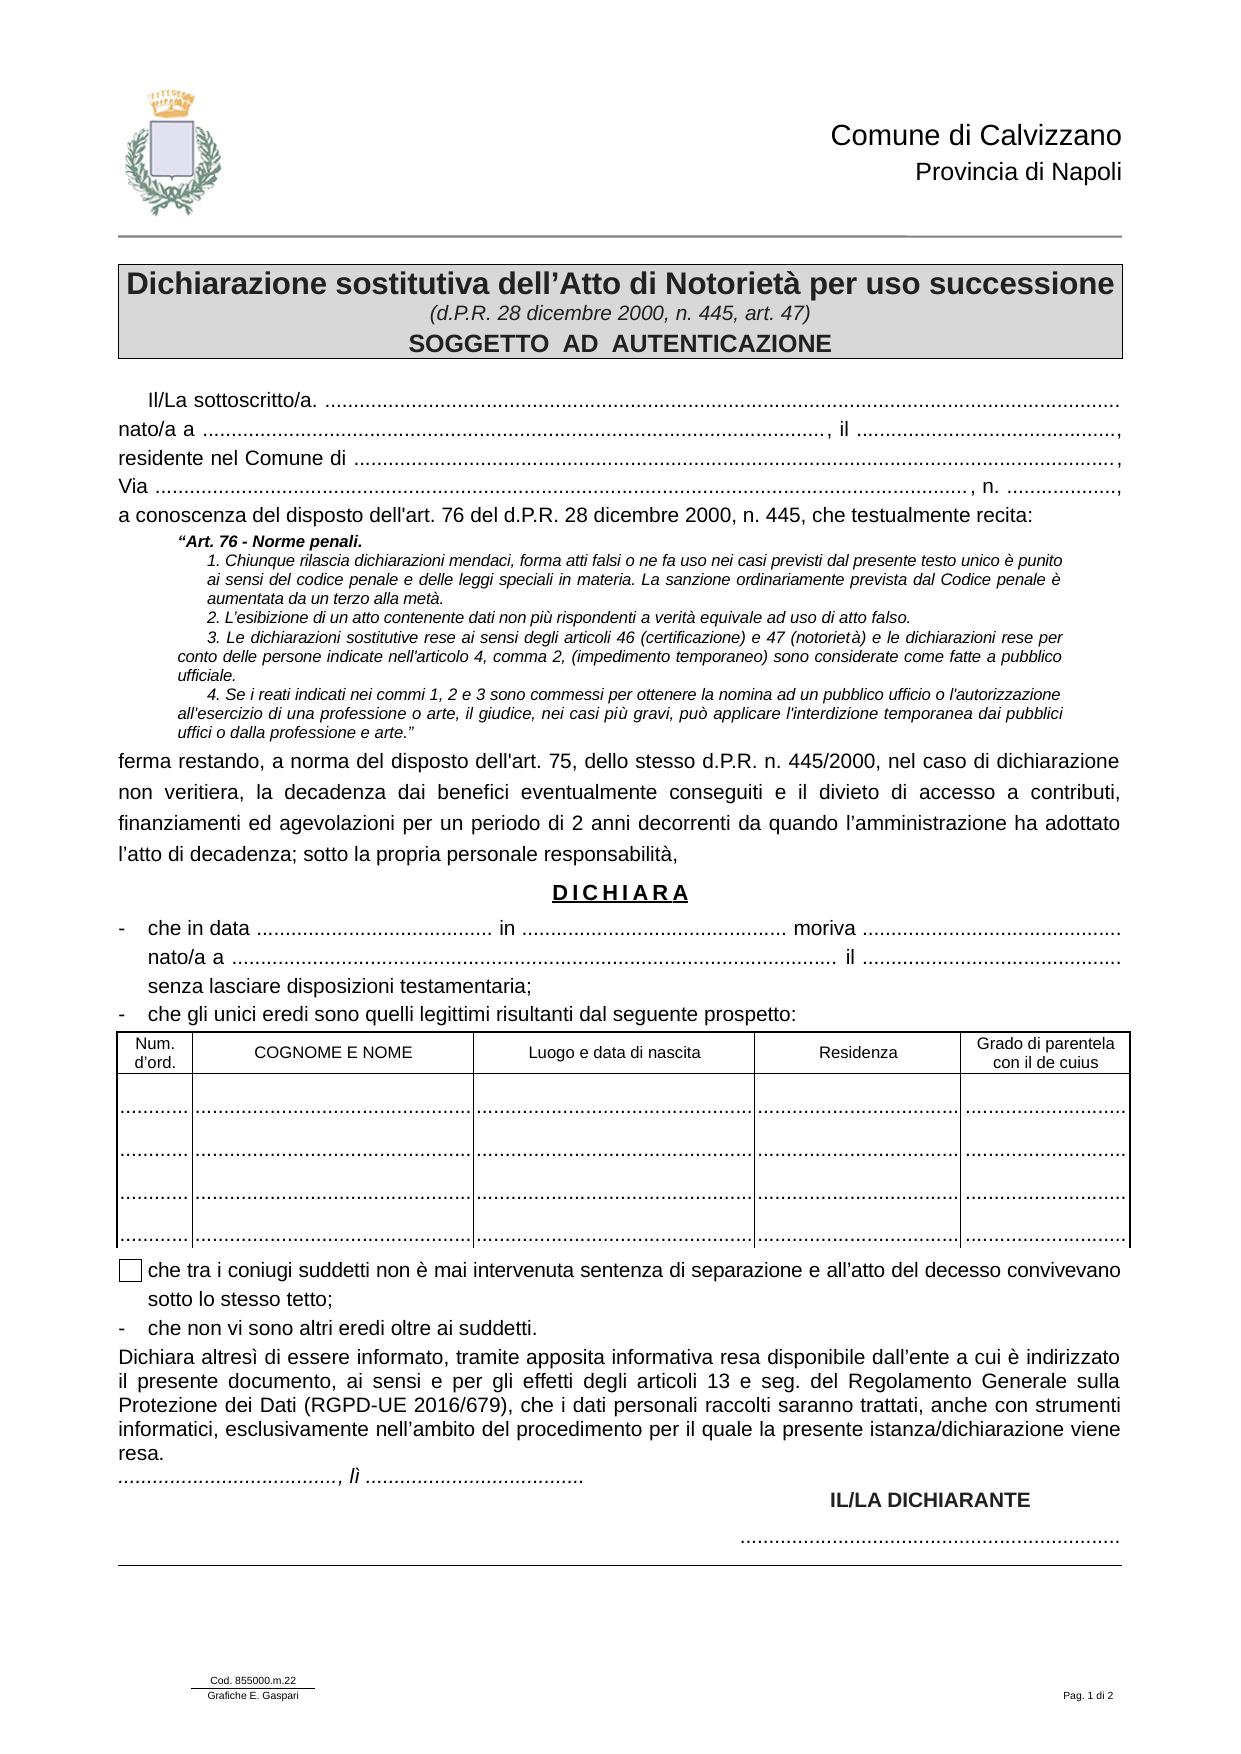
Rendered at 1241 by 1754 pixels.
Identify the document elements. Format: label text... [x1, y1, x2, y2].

table_header Residenza [755, 1033, 960, 1072]
text Dichiara altresì di essere informato, tramite apposita informativa resa disponibile dall’ente a cui è indirizzato il presente documento, ai sensi e per gli effetti degli articoli 13 e seg. del Regolamento Generale sulla Protezione dei Dati (RGPD-UE 2016/679), che i dati personali raccolti saranno trattati, anche con strumenti informatici, esclusivamente nell’ambito del procedimento per il quale la presente istanza/dichiarazione viene resa. [118, 1344, 1122, 1464]
text .................................................................. [738, 1524, 1122, 1548]
text DICHIARA [118, 879, 1122, 905]
text IL/LA DICHIARANTE [738, 1488, 1122, 1512]
text “Art. 76 - Norme penali. [177, 532, 1063, 551]
table_header Luogo e data di nascita [474, 1033, 754, 1072]
text 4. Se i reati indicati nei commi 1, 2 e 3 sono commessi per ottenere la nomina ad un pubblico ufficio o l'autorizzazione all'esercizio di una professione o arte, il giudice, nei casi più gravi, può applicare l'interdizione temporanea dai pubblici uffici o dalla professione e arte.” [177, 685, 1063, 742]
text Il/La sottoscritto/a. .......................................................................................................................................... nato/a a ............................................................................................................, il ............................................., residente nel Comune di ...................................................................................................................................., Via ............................................................................................................................................., n. ..................., a conoscenza del disposto dell'art. 76 del d.P.R. 28 dicembre 2000, n. 445, che testualmente recita: [118, 388, 1122, 527]
table_cell ............ ............ ............ ............ [118, 1074, 192, 1248]
text - che in data ......................................... in .............................................. moriva ............................................. nato/a a ......................................................................................................... il ............................................. senza lasciare disposizioni testamentaria; [118, 916, 1122, 997]
text - che gli unici eredi sono quelli legittimi risultanti dal seguente prospetto: [118, 1002, 1122, 1026]
table_cell ................................... ................................... ................................... ................................... [755, 1074, 960, 1248]
text ferma restando, a norma del disposto dell'art. 75, dello stesso d.P.R. n. 445/2000, nel caso di dichiarazione non veritiera, la decadenza dai benefici eventualmente conseguiti e il divieto di accesso a contributi, finanziamenti ed agevolazioni per un periodo di 2 anni decorrenti da quando l’amministrazione ha adottato l’atto di decadenza; sotto la propria personale responsabilità, [118, 749, 1122, 866]
text ......................................, lì ...................................... [118, 1464, 1122, 1488]
text - che non vi sono altri eredi oltre ai suddetti. [118, 1316, 1122, 1340]
text 3. Le dichiarazioni sostitutive rese ai sensi degli articoli 46 (certificazione) e 47 (notorietà) e le dichiarazioni rese per conto delle persone indicate nell'articolo 4, comma 2, (impedimento temporaneo) sono considerate come fatte a pubblico ufficiale. [177, 627, 1063, 685]
text 2. L’esibizione di un atto contenente dati non più rispondenti a verità equivale ad uso di atto falso. [207, 608, 1063, 627]
text 1. Chiunque rilascia dichiarazioni mendaci, forma atti falsi o ne fa uso nei casi previsti dal presente testo unico è punito ai sensi del codice penale e delle leggi speciali in materia. La sanzione ordinariamente prevista dal Codice penale è aumentata da un terzo alla metà. [207, 551, 1063, 608]
table_cell ................................................ ................................................ ................................................ ................................................ [474, 1074, 754, 1248]
text che tra i coniugi suddetti non è mai intervenuta sentenza di separazione e all’atto del decesso convivevano sotto lo stesso tetto; [118, 1258, 1122, 1311]
table_header Grado di parentela con il de cuius [961, 1033, 1129, 1072]
picture [122, 87, 224, 219]
text Comune di Calvizzano [224, 118, 1122, 152]
table_header Dichiarazione sostitutiva dell’Atto di Notorietà per uso successione (d.P.R. 28 dicembre 2000, n. 445, art. 47) SOGGETTO AD AUTENTICAZIONE [119, 265, 1122, 358]
table_cell ................................................ ................................................ ................................................ ................................................ [193, 1074, 473, 1248]
table_header Num. d’ord. [118, 1033, 192, 1072]
table_header COGNOME E NOME [193, 1033, 473, 1072]
text Provincia di Napoli [224, 157, 1122, 185]
table_cell ............................ ............................ ............................ ............................ [961, 1074, 1129, 1248]
